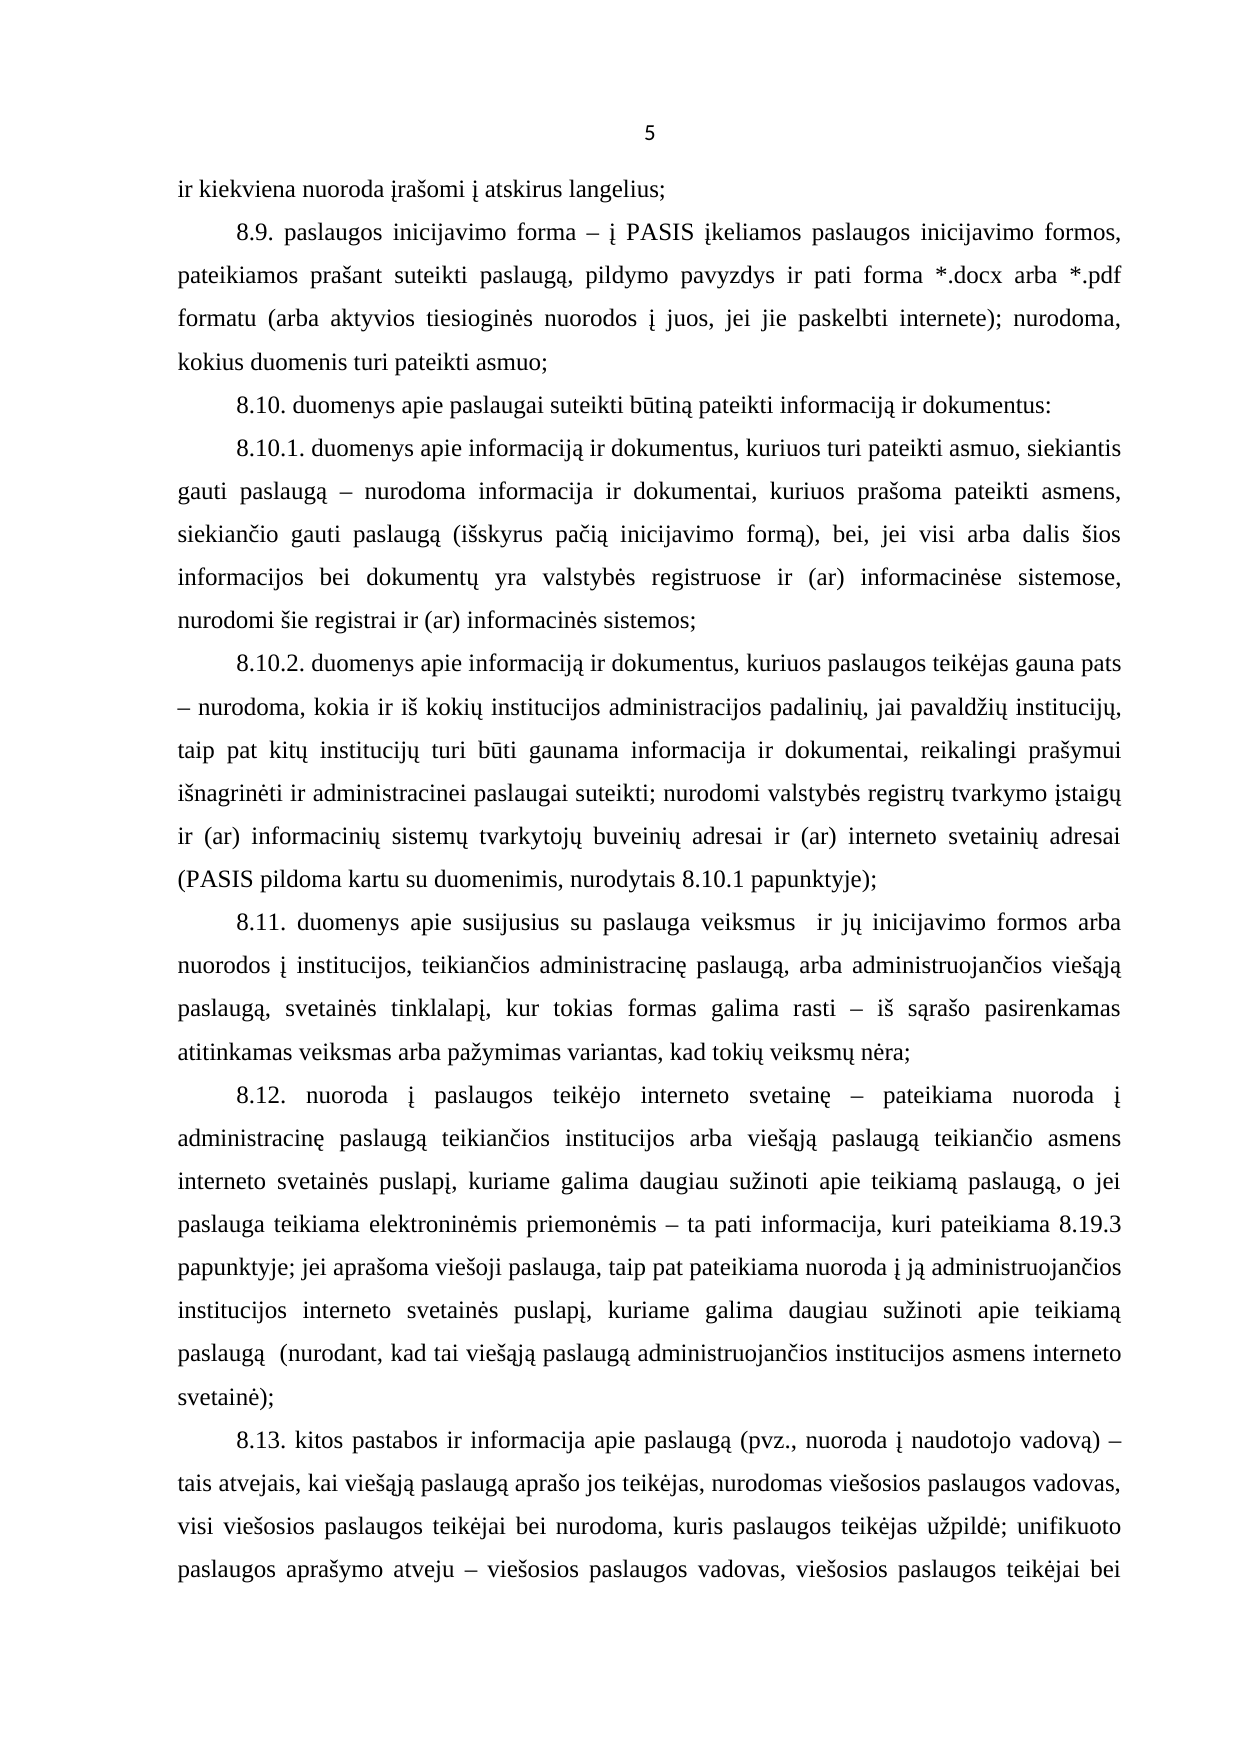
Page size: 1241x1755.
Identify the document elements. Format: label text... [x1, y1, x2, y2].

text 8.13. kitos pastabos ir informacija apie paslaugą (pvz., nuoroda į naudotojo vadovą) – tais atvejais, kai viešąją paslaugą aprašo jos teikėjas, nurodomas viešosios paslaugos vadovas, visi viešosios paslaugos teikėjai bei nurodoma, kuris paslaugos teikėjas užpildė; unifikuoto paslaugos aprašymo atveju – viešosios paslaugos vadovas, viešosios paslaugos teikėjai bei [177, 1425, 1122, 1583]
text 8.10. duomenys apie paslaugai suteikti būtiną pateikti informaciją ir dokumentus: [177, 390, 1122, 418]
text 8.10.2. duomenys apie informaciją ir dokumentus, kuriuos paslaugos teikėjas gauna pats – nurodoma, kokia ir iš kokių institucijos administracijos padalinių, jai pavaldžių institucijų, taip pat kitų institucijų turi būti gaunama informacija ir dokumentai, reikalingi prašymui išnagrinėti ir administracinei paslaugai suteikti; nurodomi valstybės registrų tvarkymo įstaigų ir (ar) informacinių sistemų tvarkytojų buveinių adresai ir (ar) interneto svetainių adresai (PASIS pildoma kartu su duomenimis, nurodytais 8.10.1 papunktyje); [177, 648, 1122, 893]
text ir kiekviena nuoroda įrašomi į atskirus langelius; [177, 174, 1122, 203]
text 8.11. duomenys apie susijusius su paslauga veiksmus ir jų inicijavimo formos arba nuorodos į institucijos, teikiančios administracinę paslaugą, arba administruojančios viešąją paslaugą, svetainės tinklalapį, kur tokias formas galima rasti – iš sąrašo pasirenkamas atitinkamas veiksmas arba pažymimas variantas, kad tokių veiksmų nėra; [177, 907, 1122, 1065]
text 8.10.1. duomenys apie informaciją ir dokumentus, kuriuos turi pateikti asmuo, siekiantis gauti paslaugą – nurodoma informacija ir dokumentai, kuriuos prašoma pateikti asmens, siekiančio gauti paslaugą (išskyrus pačią inicijavimo formą), bei, jei visi arba dalis šios informacijos bei dokumentų yra valstybės registruose ir (ar) informacinėse sistemose, nurodomi šie registrai ir (ar) informacinės sistemos; [177, 433, 1122, 634]
text 8.12. nuoroda į paslaugos teikėjo interneto svetainę – pateikiama nuoroda į administracinę paslaugą teikiančios institucijos arba viešąją paslaugą teikiančio asmens interneto svetainės puslapį, kuriame galima daugiau sužinoti apie teikiamą paslaugą, o jei paslauga teikiama elektroninėmis priemonėmis – ta pati informacija, kuri pateikiama 8.19.3 papunktyje; jei aprašoma viešoji paslauga, taip pat pateikiama nuoroda į ją administruojančios institucijos interneto svetainės puslapį, kuriame galima daugiau sužinoti apie teikiamą paslaugą (nurodant, kad tai viešąją paslaugą administruojančios institucijos asmens interneto svetainė); [177, 1080, 1122, 1410]
text 8.9. paslaugos inicijavimo forma – į PASIS įkeliamos paslaugos inicijavimo formos, pateikiamos prašant suteikti paslaugą, pildymo pavyzdys ir pati forma *.docx arba *.pdf formatu (arba aktyvios tiesioginės nuorodos į juos, jei jie paskelbti internete); nurodoma, kokius duomenis turi pateikti asmuo; [177, 217, 1122, 375]
